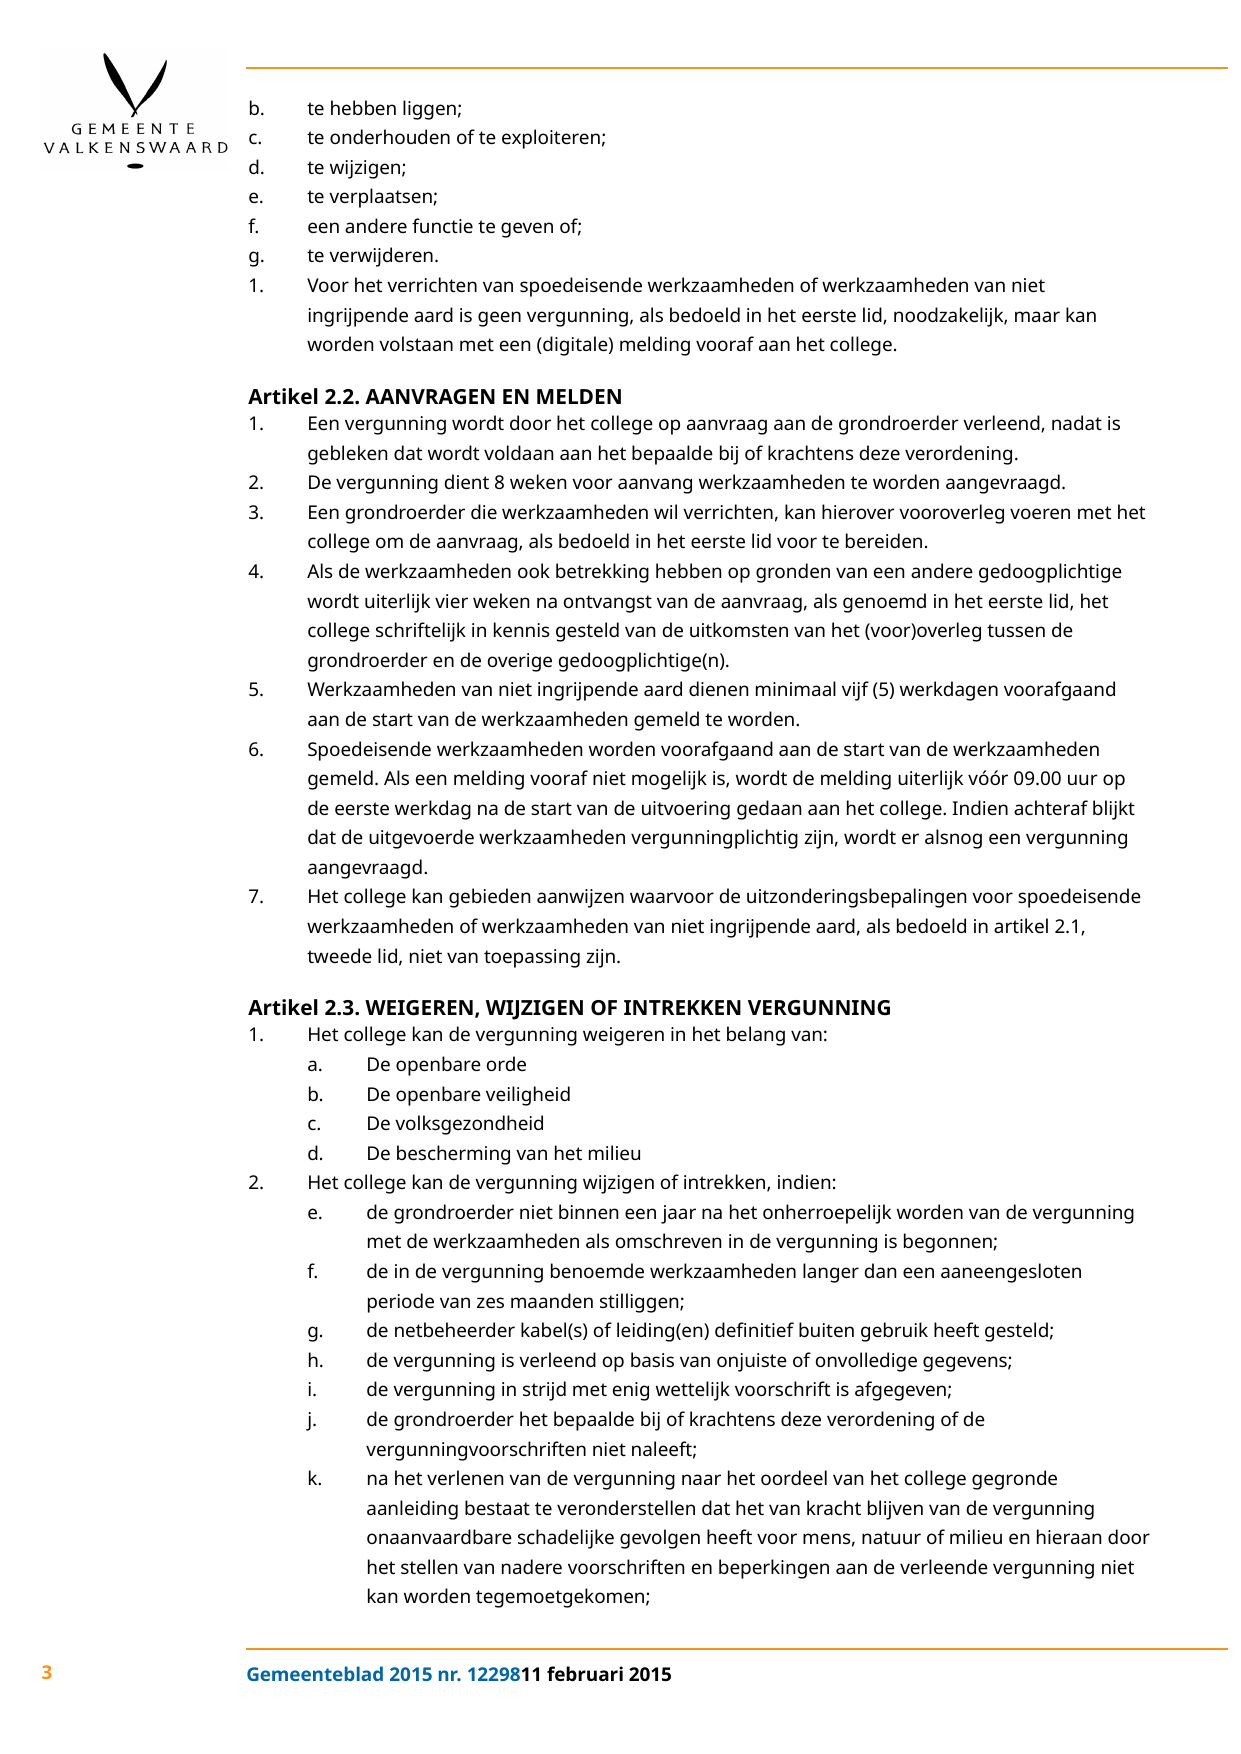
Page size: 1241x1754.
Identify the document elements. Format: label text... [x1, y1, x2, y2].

list de grondroerder het bepaalde bij of krachtens deze verordening of de vergunningvoorschriften niet naleeft; [307, 1406, 1152, 1462]
list De volksgezondheid [307, 1110, 1152, 1136]
list de vergunning in strijd met enig wettelijk voorschrift is afgegeven; [307, 1377, 1152, 1402]
list te verwijderen. [248, 243, 1152, 268]
list De bescherming van het milieu [307, 1140, 1152, 1166]
list na het verlenen van de vergunning naar het oordeel van het college gegronde aanleiding bestaat te veronderstellen dat het van kracht blijven van de vergunning onaanvaardbare schadelijke gevolgen heeft voor mens, natuur of milieu en hieraan door het stellen van nadere voorschriften en beperkingen aan de verleende vergunning niet kan worden tegemoetgekomen; [307, 1465, 1152, 1609]
list te onderhouden of te exploiteren; [248, 124, 1152, 150]
list Als de werkzaamheden ook betrekking hebben op gronden van een andere gedoogplichtige wordt uiterlijk vier weken na ontvangst van de aanvraag, als genoemd in het eerste lid, het college schriftelijk in kennis gesteld van de uitkomsten van het (voor)overleg tussen de grondroerder en de overige gedoogplichtige(n). [248, 558, 1152, 673]
list te hebben liggen; [248, 95, 1152, 121]
list Een vergunning wordt door het college op aanvraag aan de grondroerder verleend, nadat is gebleken dat wordt voldaan aan het bepaalde bij of krachtens deze verordening. [248, 410, 1152, 466]
list een andere functie te geven of; [248, 213, 1152, 239]
list Een grondroerder die werkzaamheden wil verrichten, kan hierover vooroverleg voeren met het college om de aanvraag, als bedoeld in het eerste lid voor te bereiden. [248, 499, 1152, 554]
list De vergunning dient 8 weken voor aanvang werkzaamheden te worden aangevraagd. [248, 469, 1152, 495]
list de vergunning is verleend op basis van onjuiste of onvolledige gegevens; [307, 1347, 1152, 1373]
list Spoedeisende werkzaamheden worden voorafgaand aan de start van de werkzaamheden gemeld. Als een melding vooraf niet mogelijk is, wordt de melding uiterlijk vóór 09.00 uur op de eerste werkdag na de start van de uitvoering gedaan aan het college. Indien achteraf blijkt dat de uitgevoerde werkzaamheden vergunningplichtig zijn, wordt er alsnog een vergunning aangevraagd. [248, 736, 1152, 880]
list De openbare orde [307, 1051, 1152, 1077]
list Het college kan gebieden aanwijzen waarvoor de uitzonderingsbepalingen voor spoedeisende werkzaamheden of werkzaamheden van niet ingrijpende aard, als bedoeld in artikel 2.1, tweede lid, niet van toepassing zijn. [248, 884, 1152, 968]
list te verplaatsen; [248, 183, 1152, 209]
text Artikel 2.2. AANVRAGEN EN MELDEN [248, 382, 1152, 410]
list Het college kan de vergunning wijzigen of intrekken, indien: [248, 1169, 1152, 1195]
list de grondroerder niet binnen een jaar na het onherroepelijk worden van de vergunning met de werkzaamheden als omschreven in de vergunning is begonnen; [307, 1199, 1152, 1254]
list Voor het verrichten van spoedeisende werkzaamheden of werkzaamheden van niet ingrijpende aard is geen vergunning, als bedoeld in het eerste lid, noodzakelijk, maar kan worden volstaan met een (digitale) melding vooraf aan het college. [248, 272, 1152, 357]
list te wijzigen; [248, 154, 1152, 180]
text Artikel 2.3. WEIGEREN, WIJZIGEN OF INTREKKEN VERGUNNING [248, 993, 1152, 1022]
list de netbeheerder kabel(s) of leiding(en) definitief buiten gebruik heeft gesteld; [307, 1317, 1152, 1343]
list Werkzaamheden van niet ingrijpende aard dienen minimaal vijf (5) werkdagen voorafgaand aan de start van de werkzaamheden gemeld te worden. [248, 677, 1152, 732]
list De openbare veiligheid [307, 1081, 1152, 1107]
picture [41, 47, 231, 172]
list Het college kan de vergunning weigeren in het belang van: [248, 1022, 1152, 1047]
list de in de vergunning benoemde werkzaamheden langer dan een aaneengesloten periode van zes maanden stilliggen; [307, 1258, 1152, 1314]
